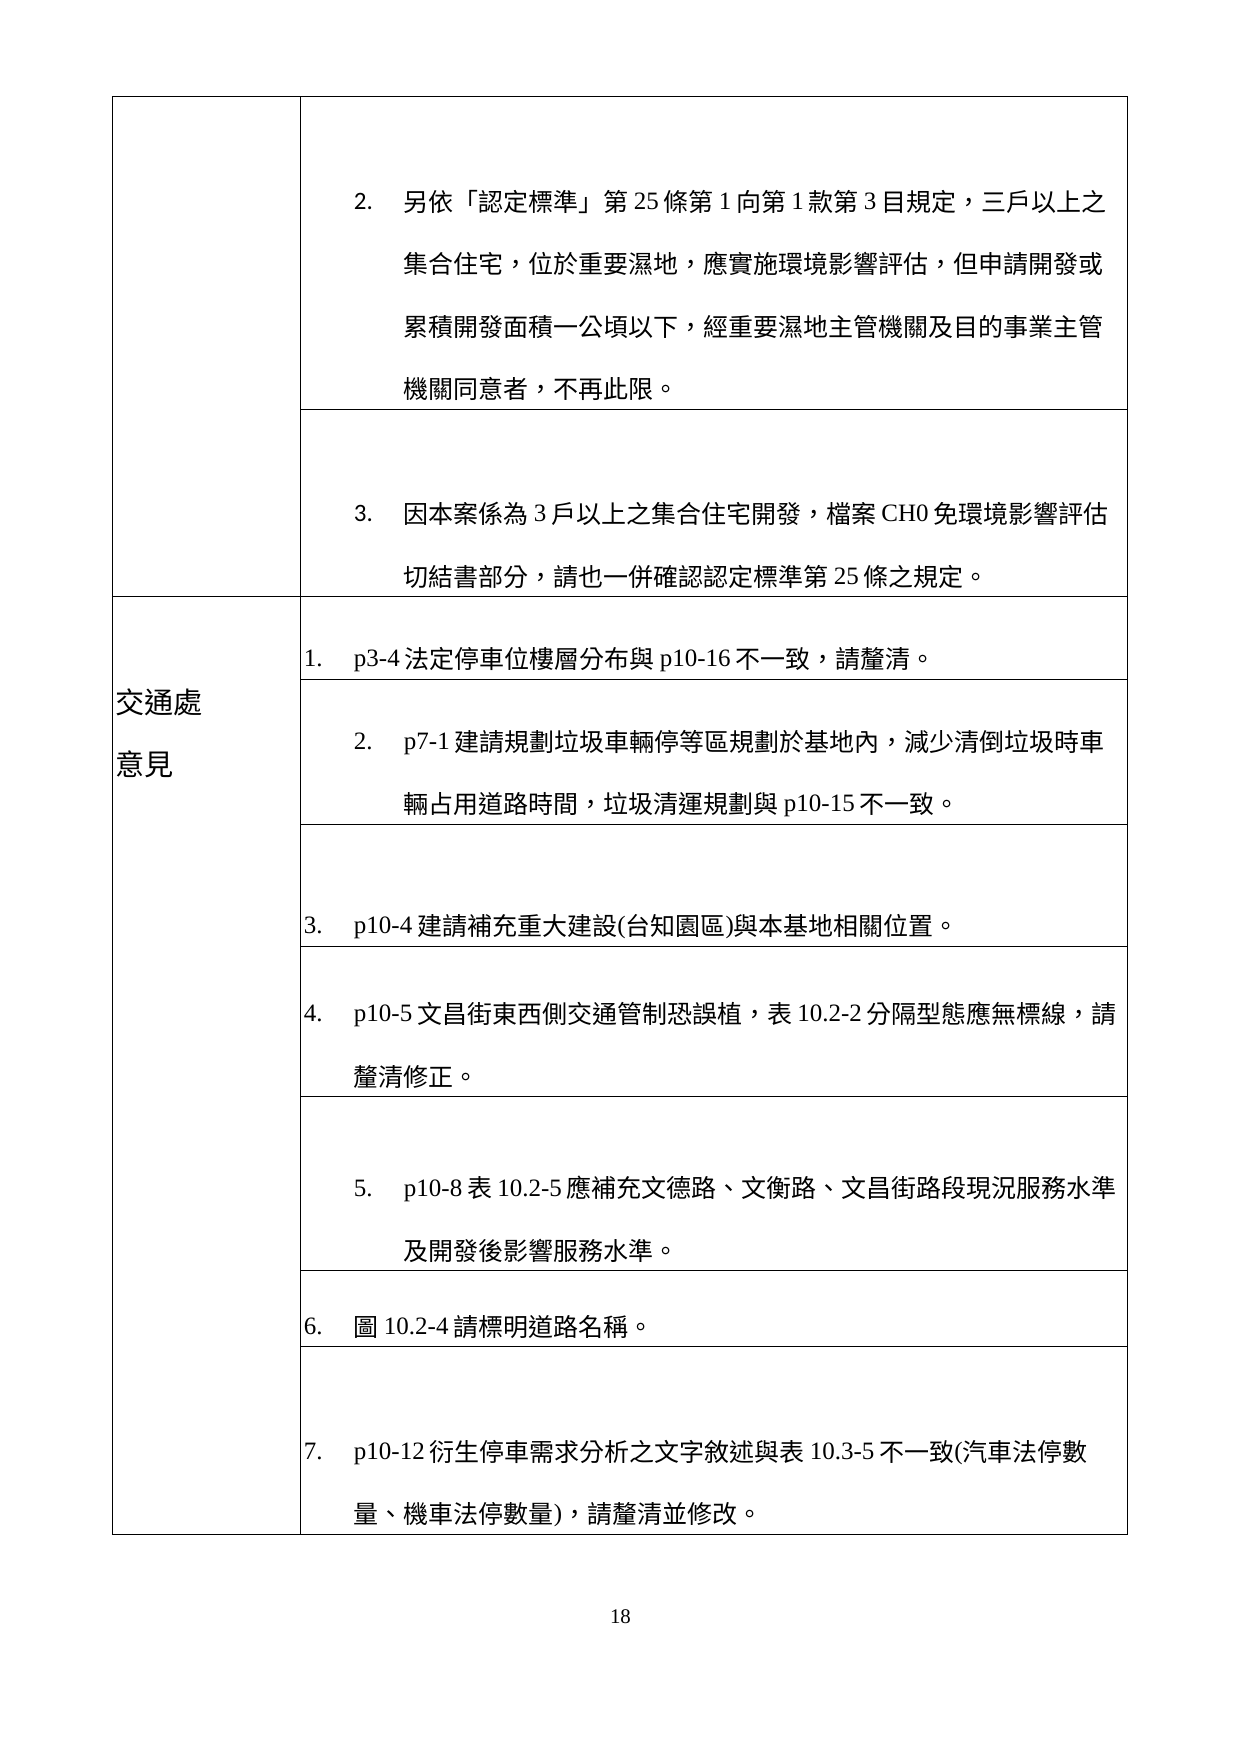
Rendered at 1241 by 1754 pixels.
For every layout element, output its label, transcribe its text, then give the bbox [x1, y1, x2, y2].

table_cell 交通處 意見 [113, 597, 300, 1534]
table_cell p7-1建請規劃垃圾車輛停等區規劃於基地內，減少清倒垃圾時車輛占用道路時間，垃圾清運規劃與p10-15不一致。 [301, 680, 1127, 823]
table_cell p10-4建請補充重大建設(台知園區)與本基地相關位置。 [301, 825, 1127, 946]
table_cell p3-4法定停車位樓層分布與p10-16不一致，請釐清。 [301, 597, 1127, 679]
table_cell p10-5文昌街東西側交通管制恐誤植，表10.2-2分隔型態應無標線，請釐清修正。 [301, 947, 1127, 1096]
table_cell p10-12衍生停車需求分析之文字敘述與表10.3-5不一致(汽車法停數量、機車法停數量)，請釐清並修改。 [301, 1347, 1127, 1534]
table_cell 圖10.2-4請標明道路名稱。 [301, 1271, 1127, 1346]
table_cell 另依「認定標準」第25條第1向第1款第3目規定，三戶以上之集合住宅，位於重要濕地，應實施環境影響評估，但申請開發或累積開發面積一公頃以下，經重要濕地主管機關及目的事業主管機關同意者，不再此限。 [301, 97, 1127, 409]
table_cell 因本案係為3戶以上之集合住宅開發，檔案CH0免環境影響評估切結書部分，請也一併確認認定標準第25條之規定。 [301, 410, 1127, 596]
table_cell p10-8表10.2-5應補充文德路、文衡路、文昌街路段現況服務水準及開發後影響服務水準。 [301, 1097, 1127, 1270]
table_cell [113, 97, 300, 596]
